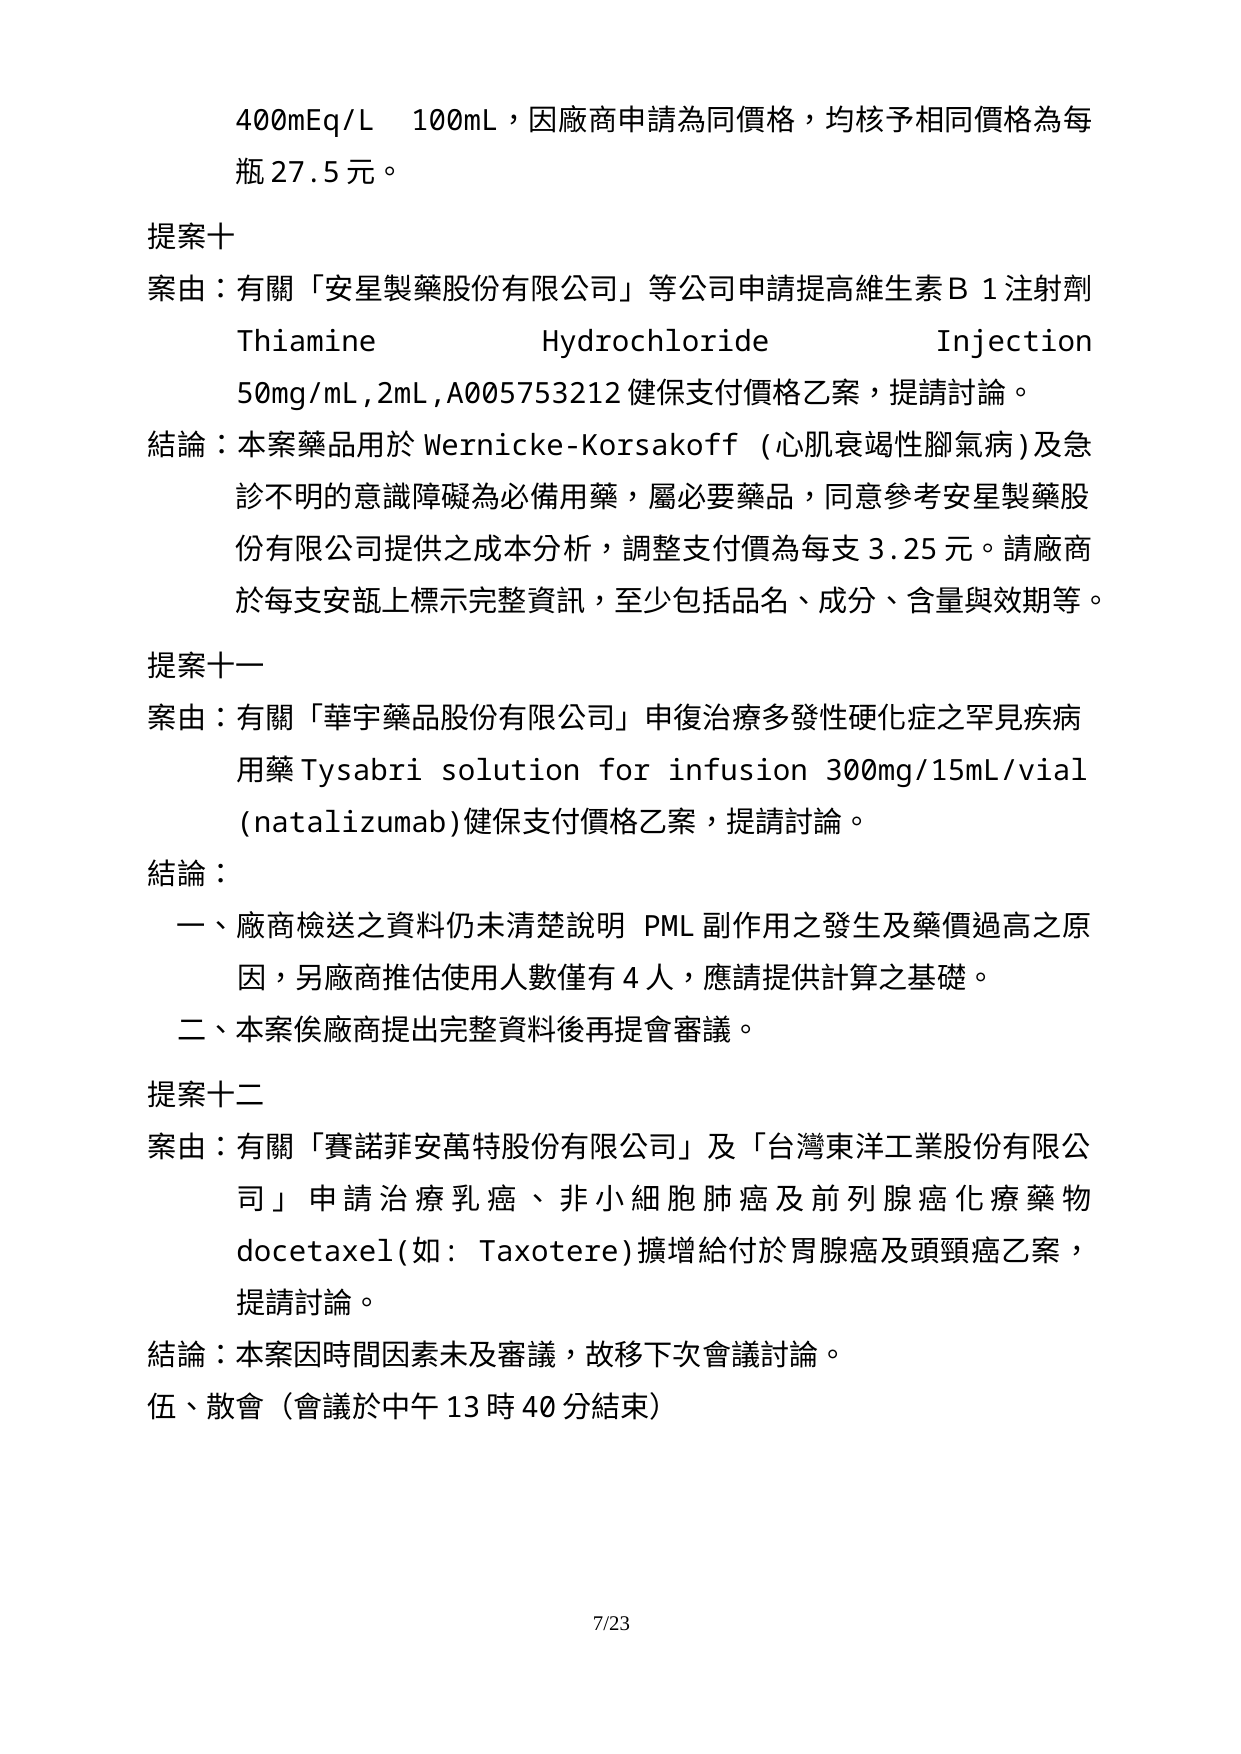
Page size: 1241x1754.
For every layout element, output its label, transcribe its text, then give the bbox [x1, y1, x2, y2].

text 提案十 [148, 205, 1092, 257]
text 二、本案俟廠商提出完整資料後再提會審議。 [177, 999, 1092, 1051]
text 400mEq/L 100mL，因廠商申請為同價格，均核予相同價格為每瓶27.5元。 [177, 89, 1092, 193]
text 案由： 有關「賽諾菲安萬特股份有限公司」及「台灣東洋工業股份有限公司」申請治療乳癌、非小細胞肺癌及前列腺癌化療藥物docetaxel(如: Taxotere)擴增給付於胃腺癌及頭頸癌乙案，提請討論。 [148, 1116, 1092, 1324]
text 結論： [148, 843, 1092, 895]
text 伍、散會（會議於中午13時40分結束） [148, 1376, 1092, 1428]
text 案由： 有關「華宇藥品股份有限公司」申復治療多發性硬化症之罕見疾病用藥Tysabri solution for infusion 300mg/15mL/vial (natalizumab)健保支付價格乙案，提請討論。 [148, 687, 1092, 843]
text 提案十一 [148, 634, 1092, 687]
text 案由： 有關「安星製藥股份有限公司」等公司申請提高維生素Ｂ1注射劑Thiamine Hydrochloride Injection 50mg/mL,2mL,A005753212健保支付價格乙案，提請討論。 [148, 257, 1092, 414]
text 結論：本案因時間因素未及審議，故移下次會議討論。 [148, 1324, 1092, 1376]
text 結論：本案藥品用於Wernicke-Korsakoff (心肌衰竭性腳氣病)及急診不明的意識障礙為必備用藥，屬必要藥品，同意參考安星製藥股份有限公司提供之成本分析，調整支付價為每支3.25元。請廠商於每支安瓿上標示完整資訊，至少包括品名、成分、含量與效期等。 [148, 414, 1092, 622]
text 一、廠商檢送之資料仍未清楚說明 PML副作用之發生及藥價過高之原因，另廠商推估使用人數僅有4人，應請提供計算之基礎。 [176, 895, 1092, 999]
text 提案十二 [148, 1064, 1092, 1116]
